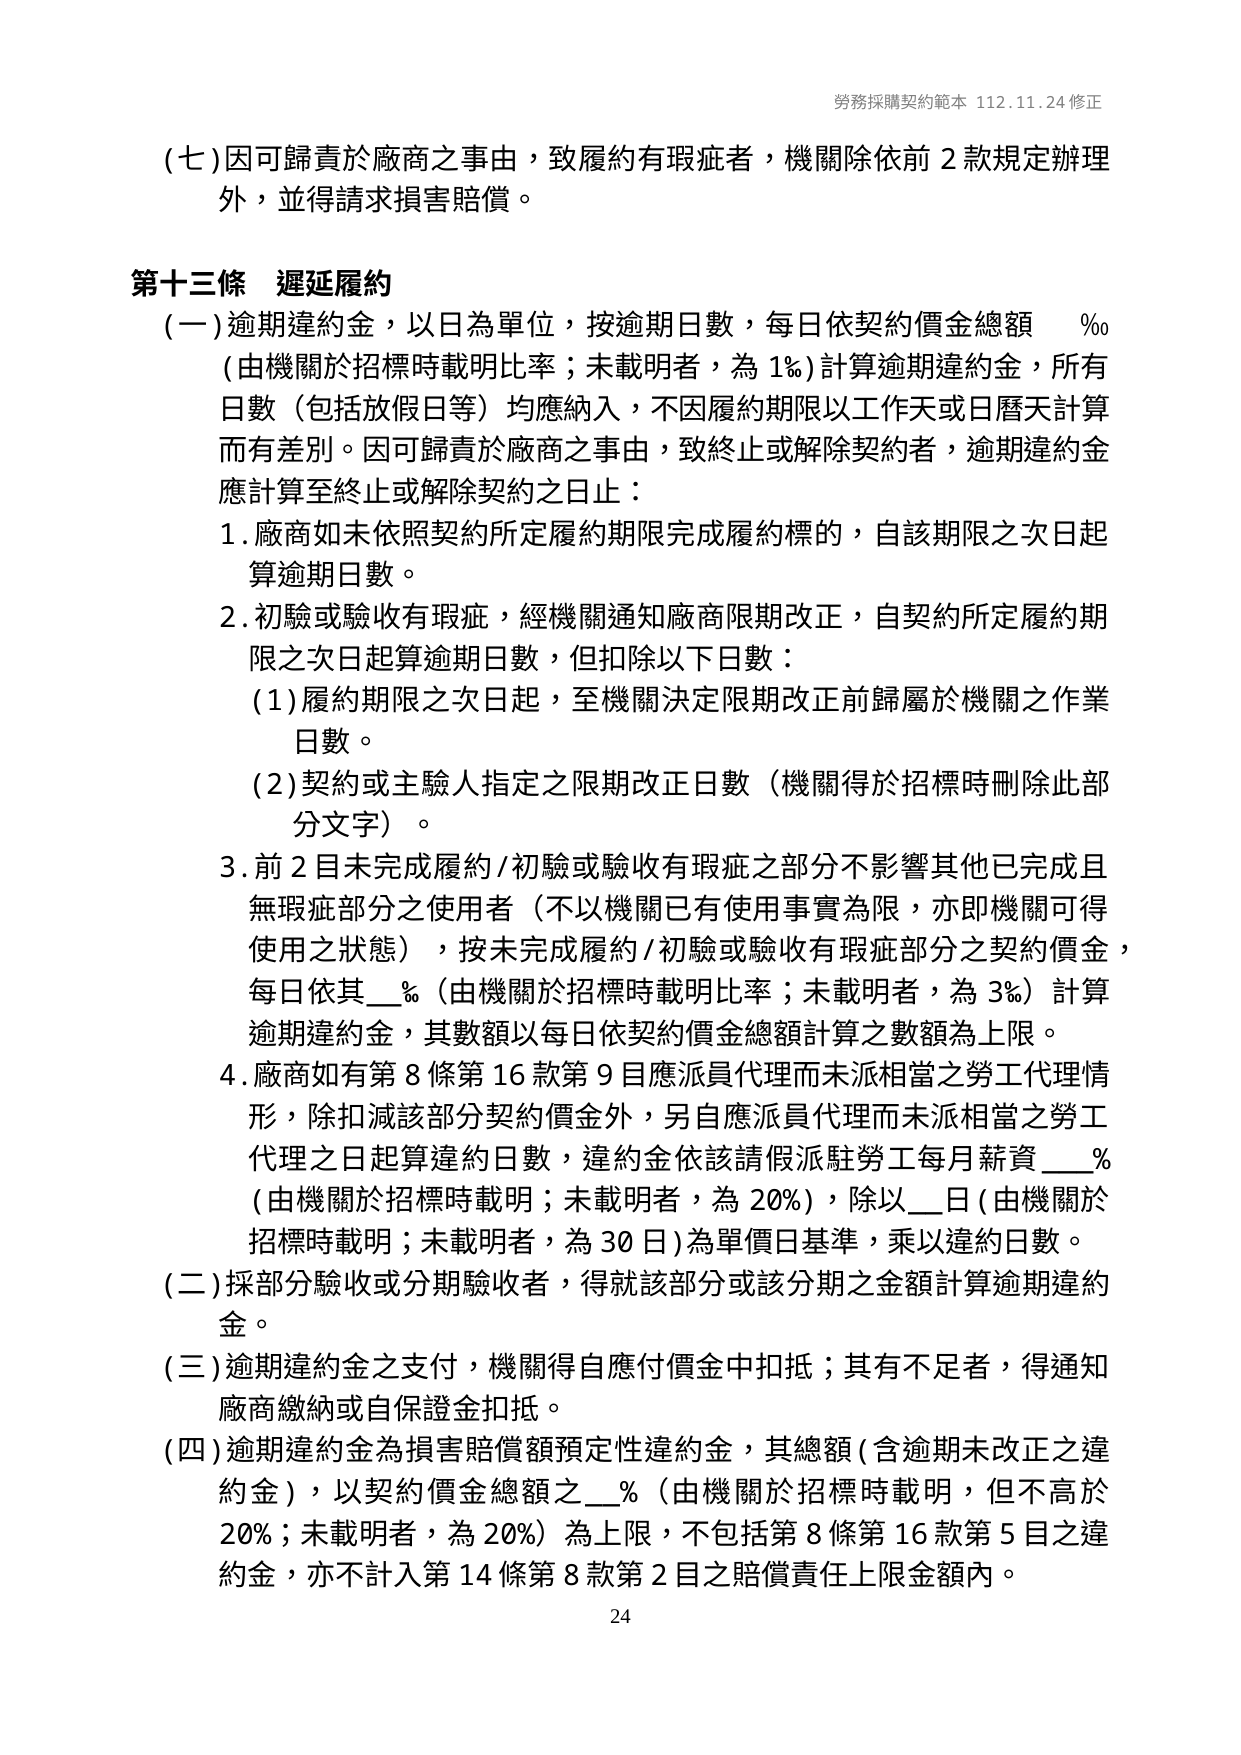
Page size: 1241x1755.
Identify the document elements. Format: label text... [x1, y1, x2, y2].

text (七)因可歸責於廠商之事由，致履約有瑕疵者，機關除依前2款規定辦理外，並得請求損害賠償。 [159, 136, 1110, 219]
text (一)逾期違約金，以日為單位，按逾期日數，每日依契約價金總額 ‰(由機關於招標時載明比率；未載明者，為1‰)計算逾期違約金，所有日數（包括放假日等）均應納入，不因履約期限以工作天或日曆天計算而有差別。因可歸責於廠商之事由，致終止或解除契約者，逾期違約金應計算至終止或解除契約之日止： [159, 302, 1110, 511]
text 第十三條 遲延履約 [130, 261, 1110, 302]
text 2.初驗或驗收有瑕疵，經機關通知廠商限期改正，自契約所定履約期限之次日起算逾期日數，但扣除以下日數： [218, 594, 1110, 677]
text 1.廠商如未依照契約所定履約期限完成履約標的，自該期限之次日起算逾期日數。 [218, 511, 1110, 594]
text (1)履約期限之次日起，至機關決定限期改正前歸屬於機關之作業日數。 [248, 677, 1110, 761]
text 3.前2目未完成履約/初驗或驗收有瑕疵之部分不影響其他已完成且無瑕疵部分之使用者（不以機關已有使用事實為限，亦即機關可得使用之狀態），按未完成履約/初驗或驗收有瑕疵部分之契約價金，每日依其__‰（由機關於招標時載明比率；未載明者，為3‰）計算逾期違約金，其數額以每日依契約價金總額計算之數額為上限。 [218, 844, 1110, 1052]
text (三)逾期違約金之支付，機關得自應付價金中扣抵；其有不足者，得通知廠商繳納或自保證金扣抵。 [159, 1344, 1110, 1427]
text (四)逾期違約金為損害賠償額預定性違約金，其總額(含逾期未改正之違約金)，以契約價金總額之__%（由機關於招標時載明，但不高於20%；未載明者，為20%）為上限，不包括第8條第16款第5目之違約金，亦不計入第14條第8款第2目之賠償責任上限金額內。 [159, 1427, 1110, 1594]
text (二)採部分驗收或分期驗收者，得就該部分或該分期之金額計算逾期違約金。 [159, 1261, 1110, 1344]
text (2)契約或主驗人指定之限期改正日數（機關得於招標時刪除此部分文字）。 [248, 761, 1110, 844]
text 4.廠商如有第8條第16款第9目應派員代理而未派相當之勞工代理情形，除扣減該部分契約價金外，另自應派員代理而未派相當之勞工代理之日起算違約日數，違約金依該請假派駐勞工每月薪資___%(由機關於招標時載明；未載明者，為20%)，除以__日(由機關於招標時載明；未載明者，為30日)為單價日基準，乘以違約日數。 [218, 1052, 1110, 1261]
